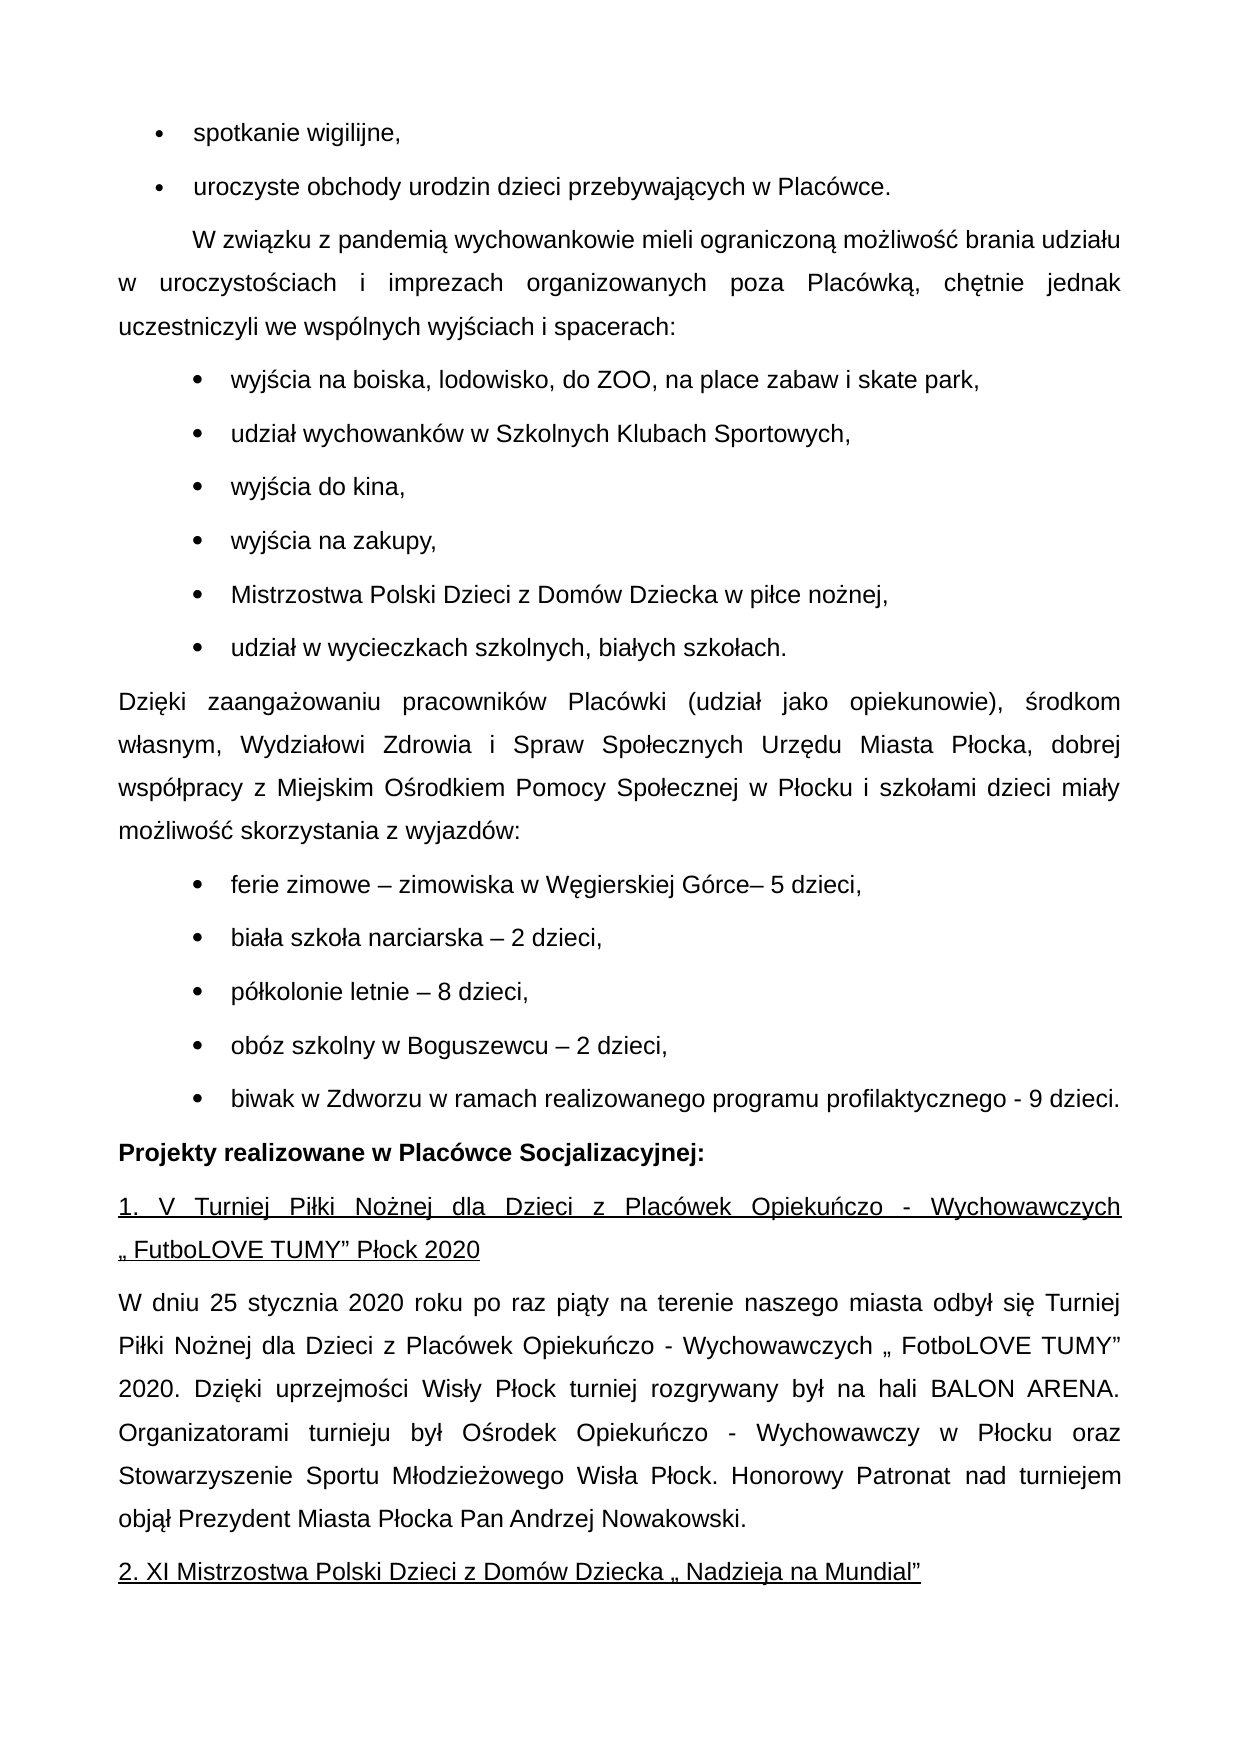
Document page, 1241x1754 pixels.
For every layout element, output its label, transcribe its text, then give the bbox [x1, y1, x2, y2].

list Mistrzostwa Polski Dzieci z Domów Dziecka w piłce nożnej, [193, 579, 1122, 608]
list wyjścia do kina, [193, 472, 1122, 501]
list obóz szkolny w Boguszewcu – 2 dzieci, [193, 1031, 1122, 1059]
list 2. XI Mistrzostwa Polski Dzieci z Domów Dziecka „ Nadzieja na Mundial” [118, 1557, 1122, 1586]
text Dzięki zaangażowaniu pracowników Placówki (udział jako opiekunowie), środkom własnym, Wydziałowi Zdrowia i Spraw Społecznych Urzędu Miasta Płocka, dobrej współpracy z Miejskim Ośrodkiem Pomocy Społecznej w Płocku i szkołami dzieci miały możliwość skorzystania z wyjazdów: [118, 687, 1122, 845]
list półkolonie letnie – 8 dzieci, [193, 977, 1122, 1006]
text Projekty realizowane w Placówce Socjalizacyjnej: [118, 1138, 1122, 1167]
list spotkanie wigilijne, [156, 118, 1122, 147]
list biała szkoła narciarska – 2 dzieci, [193, 923, 1122, 952]
list udział wychowanków w Szkolnych Klubach Sportowych, [193, 419, 1122, 447]
list wyjścia na zakupy, [193, 526, 1122, 555]
list wyjścia na boiska, lodowisko, do ZOO, na place zabaw i skate park, [193, 365, 1122, 394]
list W dniu 25 stycznia 2020 roku po raz piąty na terenie naszego miasta odbył się Turniej Piłki Nożnej dla Dzieci z Placówek Opiekuńczo - Wychowawczych „ FotboLOVE TUMY” 2020. Dzięki uprzejmości Wisły Płock turniej rozgrywany był na hali BALON ARENA. Organizatorami turnieju był Ośrodek Opiekuńczo - Wychowawczy w Płocku oraz Stowarzyszenie Sportu Młodzieżowego Wisła Płock. Honorowy Patronat nad turniejem objął Prezydent Miasta Płocka Pan Andrzej Nowakowski. [118, 1288, 1122, 1533]
text W związku z pandemią wychowankowie mieli ograniczoną możliwość brania udziału w uroczystościach i imprezach organizowanych poza Placówką, chętnie jednak uczestniczyli we wspólnych wyjściach i spacerach: [118, 225, 1122, 340]
list 1. V Turniej Piłki Nożnej dla Dzieci z Placówek Opiekuńczo - Wychowawczych [118, 1192, 1122, 1216]
list ferie zimowe – zimowiska w Węgierskiej Górce– 5 dzieci, [193, 870, 1122, 899]
list „ FutboLOVE TUMY” Płock 2020 [118, 1218, 1122, 1263]
list udział w wycieczkach szkolnych, białych szkołach. [193, 633, 1122, 662]
list biwak w Zdworzu w ramach realizowanego programu profilaktycznego - 9 dzieci. [193, 1084, 1122, 1113]
list uroczyste obchody urodzin dzieci przebywających w Placówce. [156, 172, 1122, 200]
